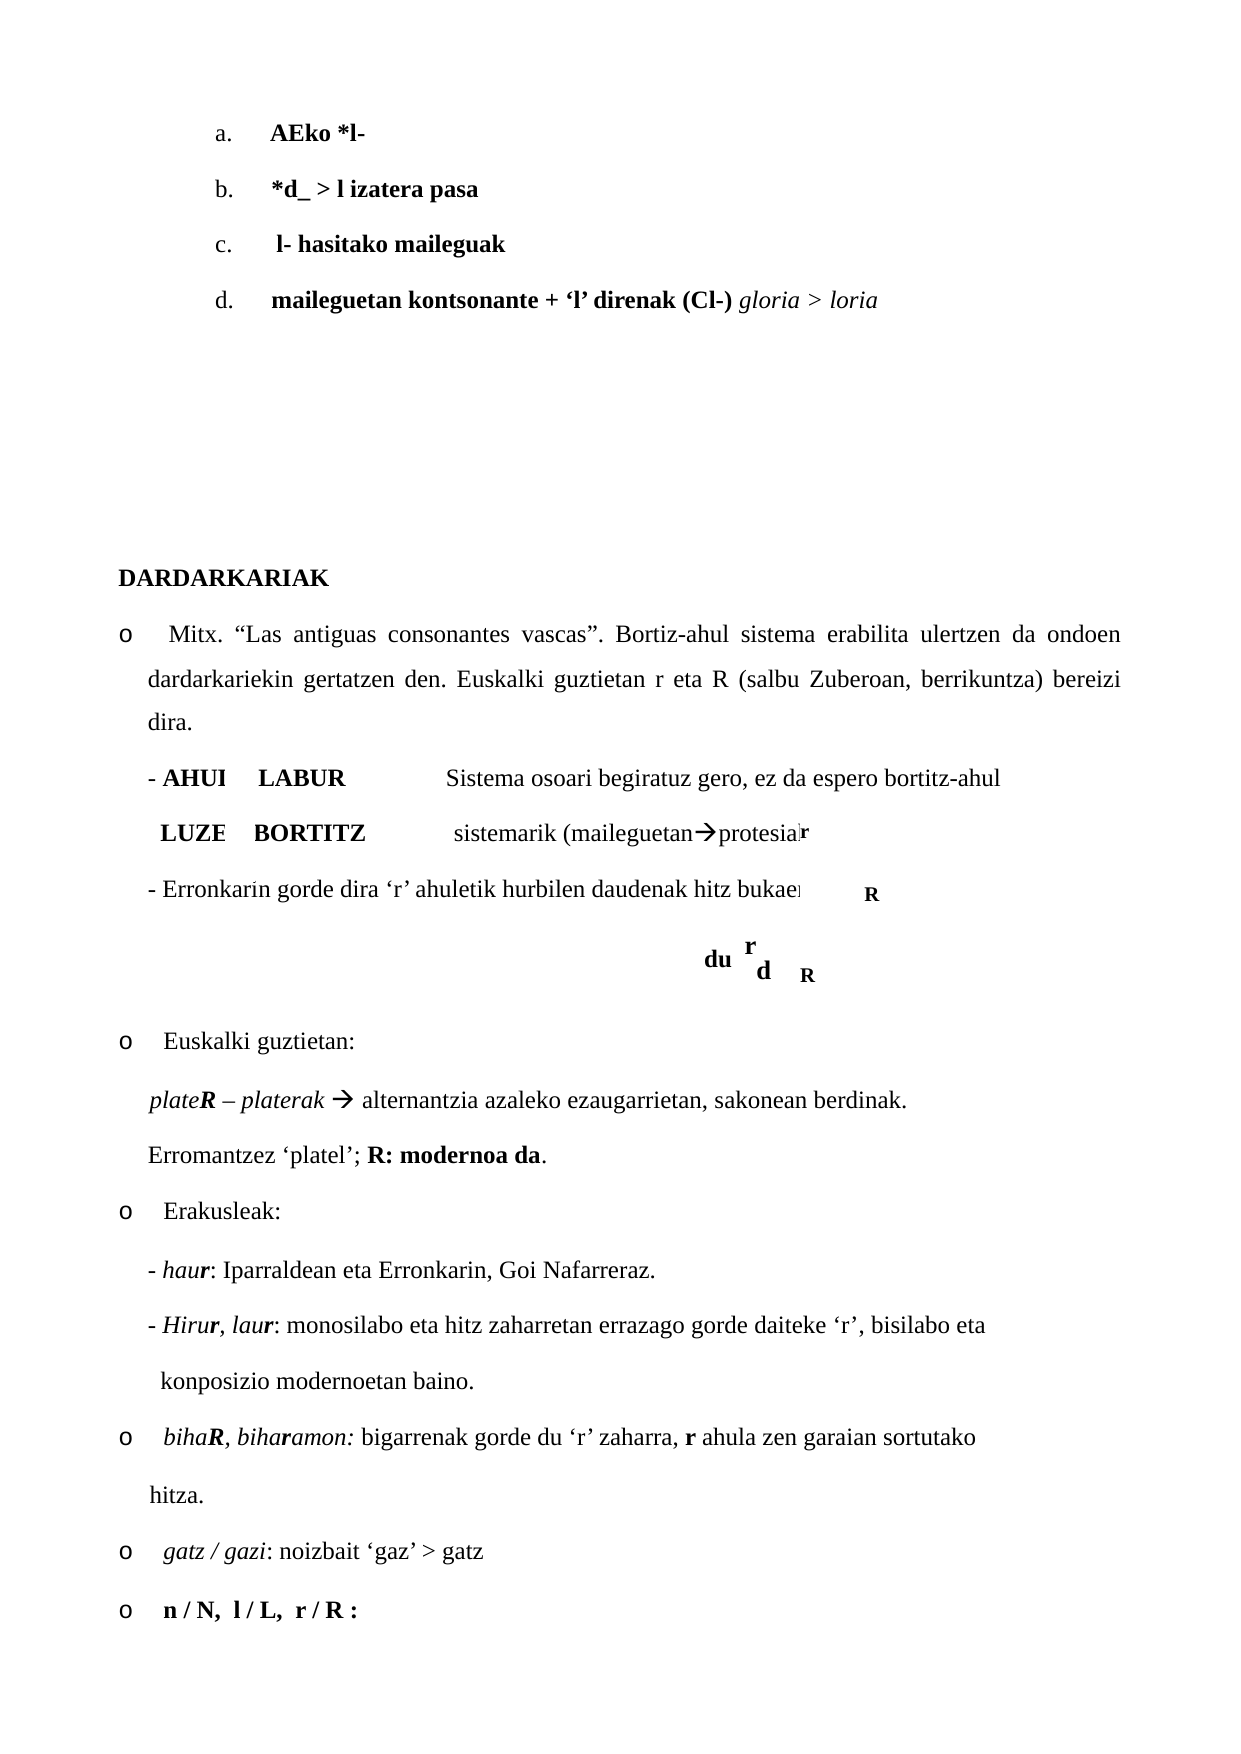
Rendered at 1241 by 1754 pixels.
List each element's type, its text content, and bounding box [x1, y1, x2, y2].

text o Mitx. “Las antiguas consonantes vascas”. Bortiz-ahul sistema erabilita ulertzen da ondoen dardarkariekin gertatzen den. Euskalki guztietan r eta R (salbu Zuberoan, berrikuntza) bereizi dira. [118, 619, 1122, 736]
text plateR – platerak à alternantzia azaleko ezaugarrietan, sakonean berdinak. [118, 1085, 1122, 1113]
text d. maileguetan kontsonante + ‘l’ direnak (Cl-) gloria > loria [215, 285, 1122, 314]
text o Euskalki guztietan: [118, 1026, 1122, 1057]
text o n / N, l / L, r / R : [118, 1595, 1122, 1626]
text - Hirur, laur: monosilabo eta hitz zaharretan errazago gorde daiteke ‘r’, bisilabo eta [148, 1310, 1122, 1339]
text c. l- hasitako maileguak [215, 229, 1122, 258]
table_header R [800, 963, 866, 1016]
text o bihaR, biharamon: bigarrenak gorde du ‘r’ zaharra, r ahula zen garaian sortutako [118, 1422, 1122, 1452]
text o Erakusleak: [118, 1196, 1122, 1227]
text o gatz / gazi: noizbait ‘gaz’ > gatz [118, 1536, 1122, 1567]
text LUZE – BORTITZ sistemarik (maileguetanàprotesiak). [148, 818, 225, 847]
table_header r [800, 819, 866, 872]
text a. AEko *l- [215, 118, 1122, 147]
text hitza. [118, 1480, 1122, 1509]
table_header R [864, 882, 930, 935]
text - AHUL – LABUR Sistema osoari begiratuz gero, ez da espero bortitz-ahul [148, 763, 225, 791]
text b. *d_ > l izatera pasa [215, 174, 1122, 202]
text DARDARKARIAK [118, 563, 1122, 592]
text - Erronkarin gorde dira ‘r’ ahuletik hurbilen daudenak hitz bukaeran: [148, 874, 864, 903]
text konposizio modernoetan baino. [148, 1366, 1122, 1395]
text - AHUL – LABUR Sistema osoari begiratuz gero, ez da espero bortitz-ahul [255, 763, 1122, 791]
text - haur: Iparraldean eta Erronkarin, Goi Nafarreraz. [148, 1255, 1122, 1283]
table_header [800, 872, 866, 901]
table_header [800, 1016, 866, 1045]
text LUZE – BORTITZ sistemarik (maileguetanàprotesiak). [255, 818, 1122, 847]
text du rd [148, 929, 866, 986]
table_header [864, 935, 930, 962]
text Erromantzez ‘platel’; R: modernoa da. [148, 1140, 1122, 1169]
text [866, 874, 1122, 903]
text [866, 929, 1122, 986]
